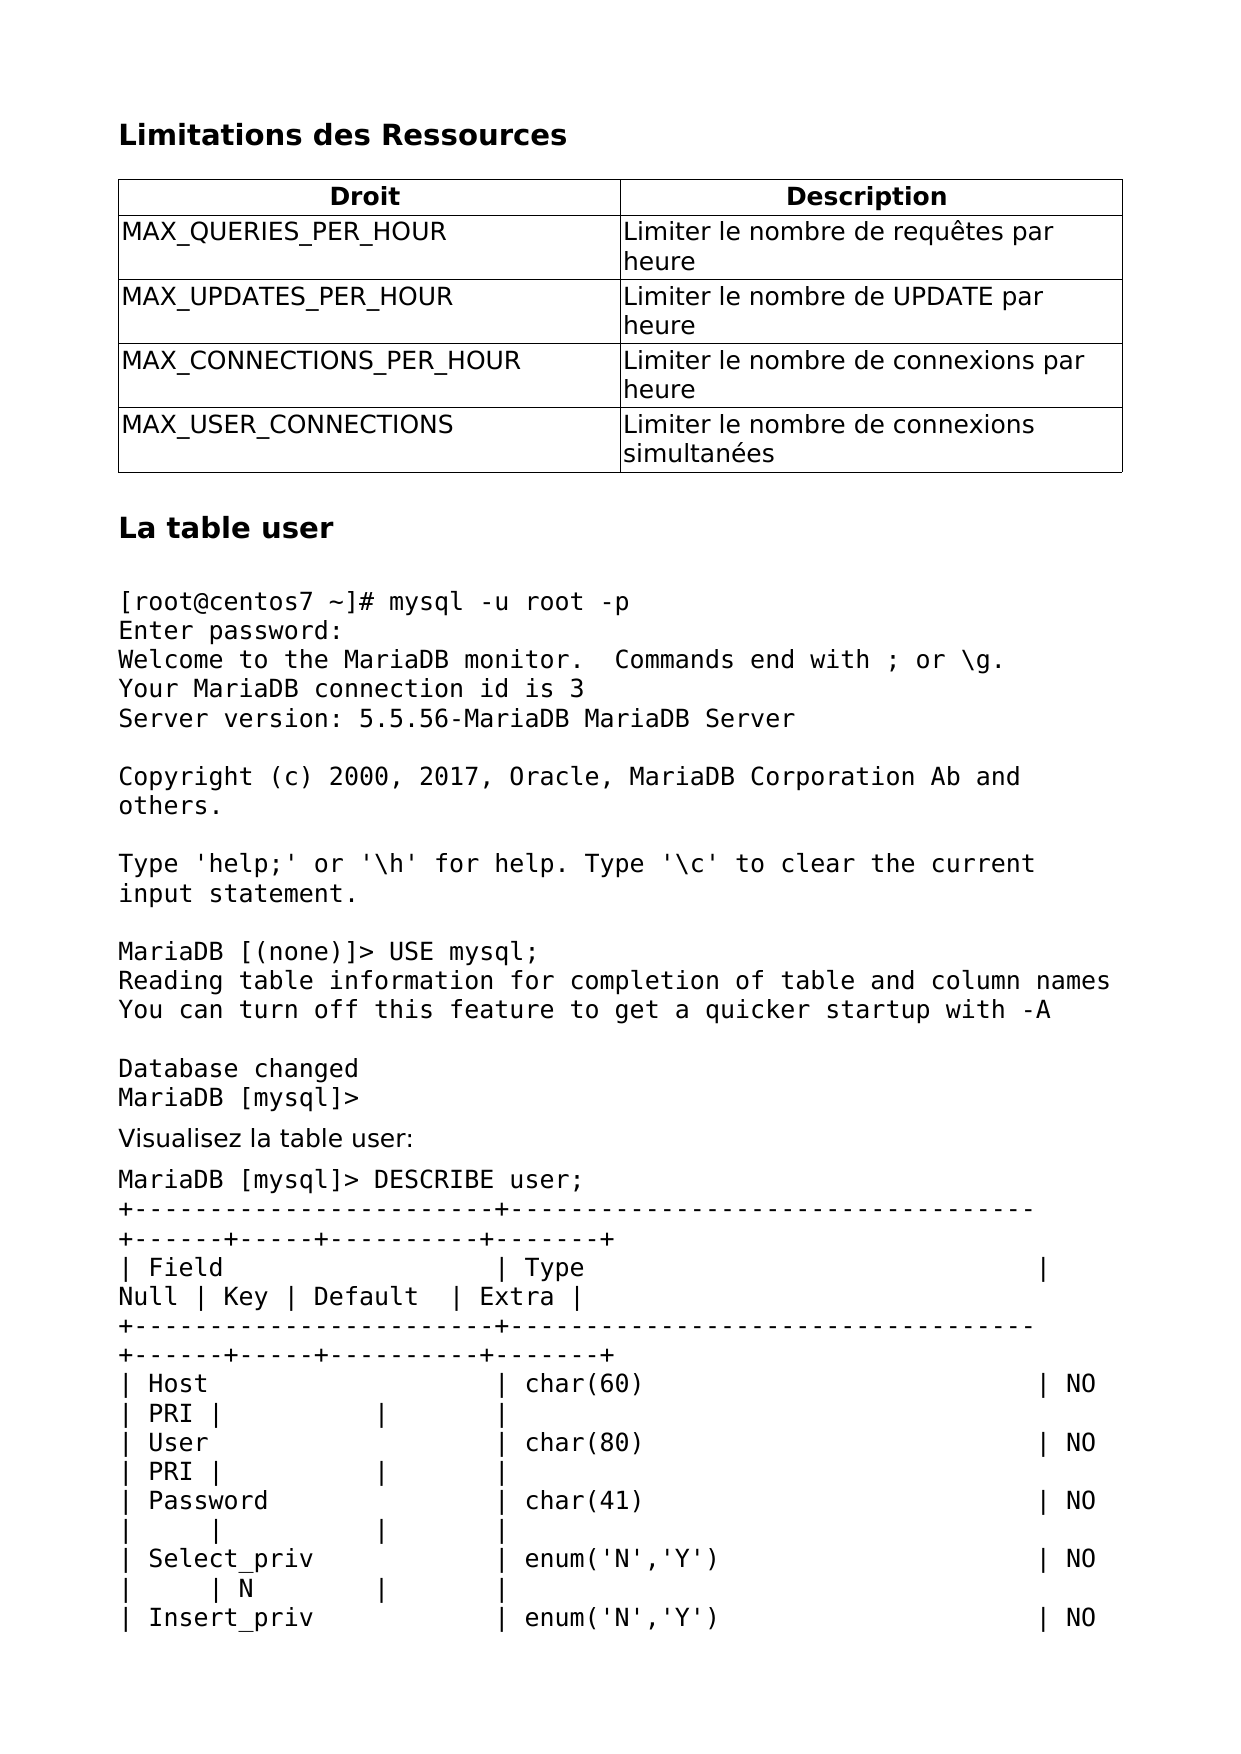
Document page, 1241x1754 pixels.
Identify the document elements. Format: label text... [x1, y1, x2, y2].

table_cell Limiter le nombre de connexions simultanées [621, 408, 1122, 472]
table_cell MAX_UPDATES_PER_HOUR [119, 280, 620, 343]
table_header Description [621, 180, 1122, 214]
table_header Droit [119, 180, 620, 214]
subtitle La table user [118, 511, 1122, 545]
text MariaDB [mysql]> DESCRIBE user; +------------------------+-----------------------------------+------+-----+----------+-------+ | Field | Type | Null | Key | Default | Extra | +------------------------+-----------------------------------+------+-----+----------+-------+ | Host | char(60) | NO | PRI | | | | User | char(80) | NO | PRI | | | | Password | char(41) | NO | | | | | Select_priv | enum('N','Y') | NO | | N | | | Insert_priv | enum('N','Y') | NO [118, 1166, 1122, 1632]
table_cell Limiter le nombre de UPDATE par heure [621, 280, 1122, 343]
table_cell MAX_USER_CONNECTIONS [119, 408, 620, 472]
table_cell MAX_QUERIES_PER_HOUR [119, 216, 620, 279]
table_cell Limiter le nombre de requêtes par heure [621, 216, 1122, 279]
text [root@centos7 ~]# mysql -u root -p Enter password: Welcome to the MariaDB monitor. Commands end with ; or \g. Your MariaDB connection id is 3 Server version: 5.5.56-MariaDB MariaDB Server Copyright (c) 2000, 2017, Oracle, MariaDB Corporation Ab and others. Type 'help;' or '\h' for help. Type '\c' to clear the current input statement. MariaDB [(none)]> USE mysql; Reading table information for completion of table and column names You can turn off this feature to get a quicker startup with -A Database changed MariaDB [mysql]> [118, 558, 1122, 1112]
text Visualisez la table user: [118, 1124, 1122, 1153]
table_cell Limiter le nombre de connexions par heure [621, 344, 1122, 407]
table_cell MAX_CONNECTIONS_PER_HOUR [119, 344, 620, 407]
subtitle Limitations des Ressources [118, 118, 1122, 152]
